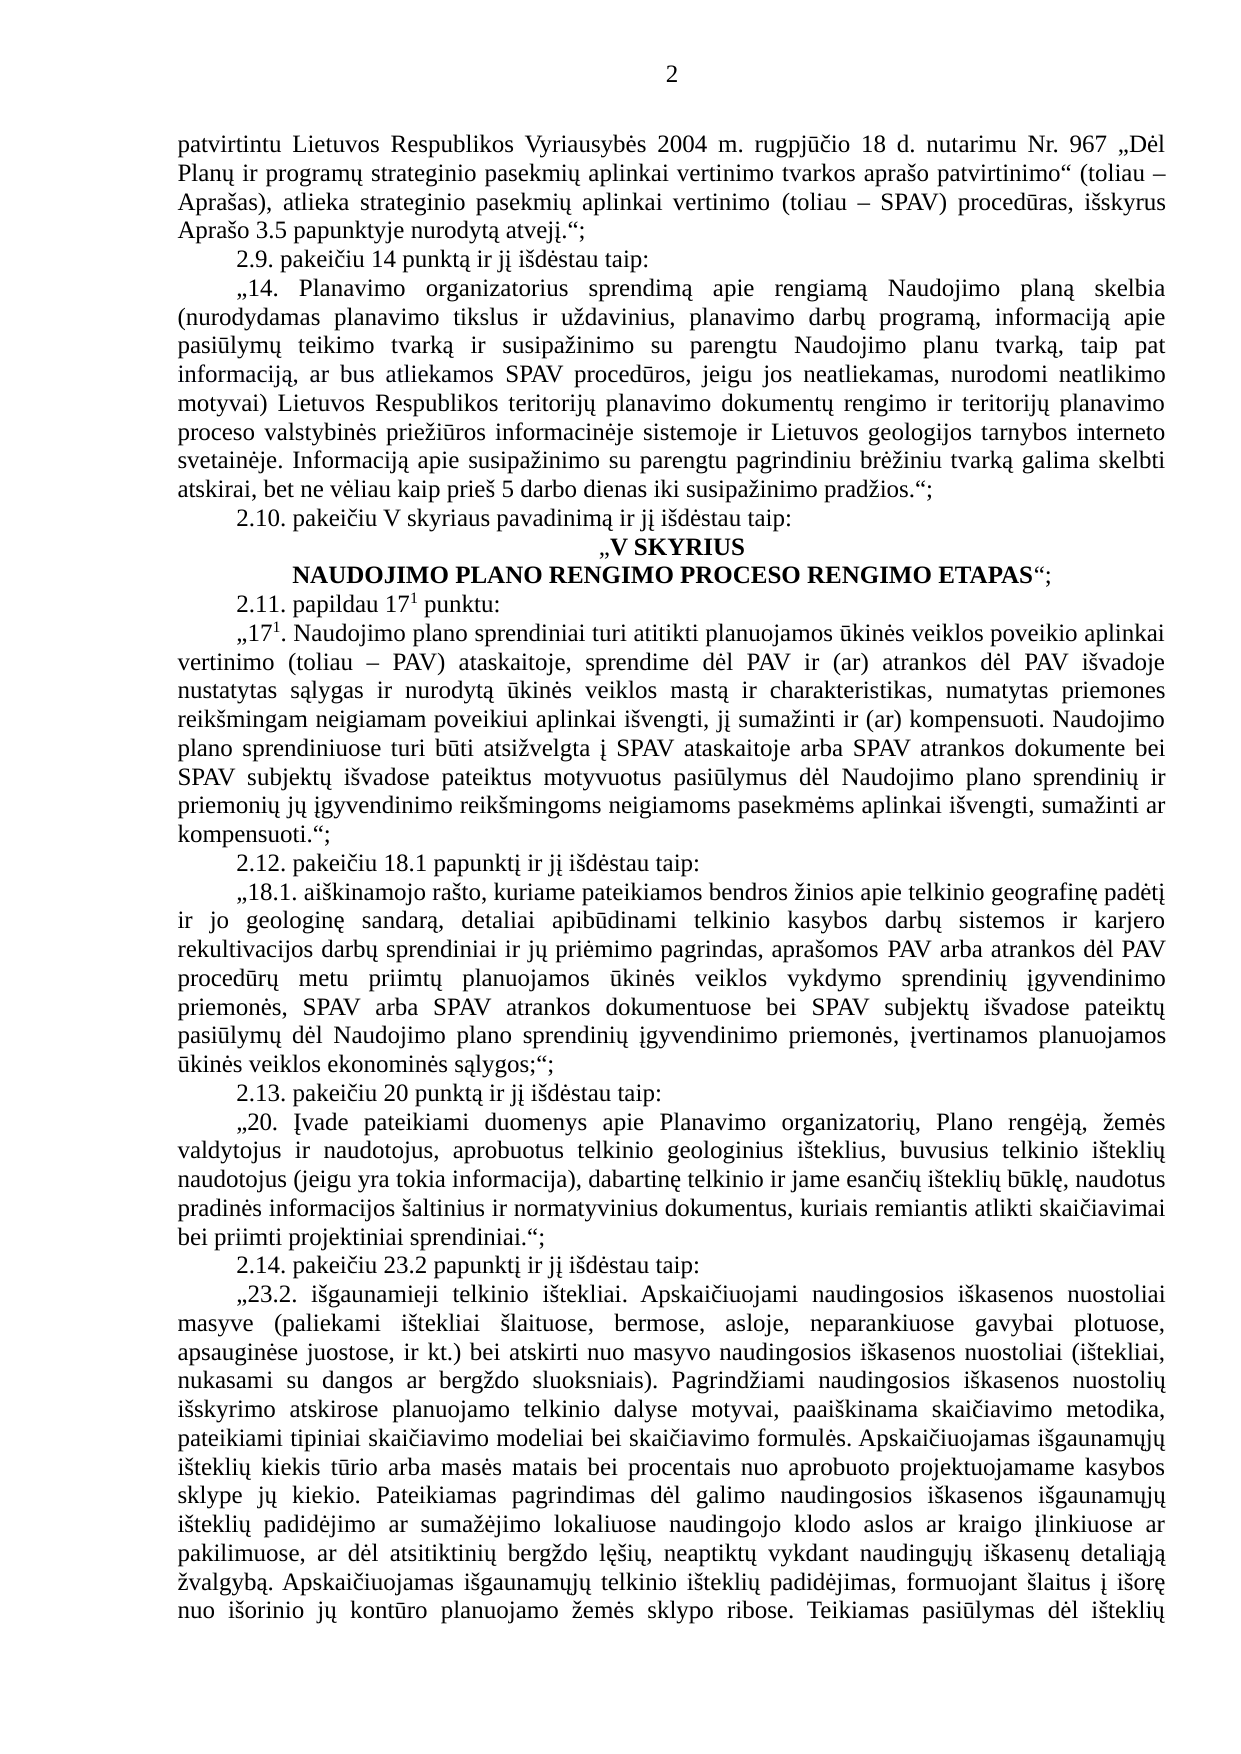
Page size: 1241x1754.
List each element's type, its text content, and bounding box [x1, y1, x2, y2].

text 2.14. pakeičiu 23.2 papunktį ir jį išdėstau taip: [177, 1250, 1166, 1279]
text „23.2. išgaunamieji telkinio ištekliai. Apskaičiuojami naudingosios iškasenos nuostoliai masyve (paliekami ištekliai šlaituose, bermose, asloje, neparankiuose gavybai plotuose, apsauginėse juostose, ir kt.) bei atskirti nuo masyvo naudingosios iškasenos nuostoliai (ištekliai, nukasami su dangos ar bergždo sluoksniais). Pagrindžiami naudingosios iškasenos nuostolių išskyrimo atskirose planuojamo telkinio dalyse motyvai, paaiškinama skaičiavimo metodika, pateikiami tipiniai skaičiavimo modeliai bei skaičiavimo formulės. Apskaičiuojamas išgaunamųjų išteklių kiekis tūrio arba masės matais bei procentais nuo aprobuoto projektuojamame kasybos sklype jų kiekio. Pateikiamas pagrindimas dėl galimo naudingosios iškasenos išgaunamųjų išteklių padidėjimo ar sumažėjimo lokaliuose naudingojo klodo aslos ar kraigo įlinkiuose ar pakilimuose, ar dėl atsitiktinių bergždo lęšių, neaptiktų vykdant naudingųjų iškasenų detaliąją žvalgybą. Apskaičiuojamas išgaunamųjų telkinio išteklių padidėjimas, formuojant šlaitus į išorę nuo išorinio jų kontūro planuojamo žemės sklypo ribose. Teikiamas pasiūlymas dėl išteklių [177, 1279, 1166, 1624]
text 2.13. pakeičiu 20 punktą ir jį išdėstau taip: [177, 1078, 1166, 1107]
text 2.9. pakeičiu 14 punktą ir jį išdėstau taip: [177, 244, 1166, 273]
text 2.12. pakeičiu 18.1 papunktį ir jį išdėstau taip: [177, 848, 1166, 877]
text 2.10. pakeičiu V skyriaus pavadinimą ir jį išdėstau taip: [177, 503, 1166, 532]
text „14. Planavimo organizatorius sprendimą apie rengiamą Naudojimo planą skelbia (nurodydamas planavimo tikslus ir uždavinius, planavimo darbų programą, informaciją apie pasiūlymų teikimo tvarką ir susipažinimo su parengtu Naudojimo planu tvarką, taip pat informaciją, ar bus atliekamos SPAV procedūros, jeigu jos neatliekamas, nurodomi neatlikimo motyvai) Lietuvos Respublikos teritorijų planavimo dokumentų rengimo ir teritorijų planavimo proceso valstybinės priežiūros informacinėje sistemoje ir Lietuvos geologijos tarnybos interneto svetainėje. Informaciją apie susipažinimo su parengtu pagrindiniu brėžiniu tvarką galima skelbti atskirai, bet ne vėliau kaip prieš 5 darbo dienas iki susipažinimo pradžios.“; [177, 273, 1166, 503]
text NAUDOJIMO PLANO RENGIMO PROCESO RENGIMO ETAPAS“; [177, 560, 1166, 589]
text „V SKYRIUS [177, 532, 1166, 560]
text „20. Įvade pateikiami duomenys apie Planavimo organizatorių, Plano rengėją, žemės valdytojus ir naudotojus, aprobuotus telkinio geologinius išteklius, buvusius telkinio išteklių naudotojus (jeigu yra tokia informacija), dabartinę telkinio ir jame esančių išteklių būklę, naudotus pradinės informacijos šaltinius ir normatyvinius dokumentus, kuriais remiantis atlikti skaičiavimai bei priimti projektiniai sprendiniai.“; [177, 1107, 1166, 1250]
text 2.11. papildau 171 punktu: [177, 589, 1166, 618]
text „171. Naudojimo plano sprendiniai turi atitikti planuojamos ūkinės veiklos poveikio aplinkai vertinimo (toliau – PAV) ataskaitoje, sprendime dėl PAV ir (ar) atrankos dėl PAV išvadoje nustatytas sąlygas ir nurodytą ūkinės veiklos mastą ir charakteristikas, numatytas priemones reikšmingam neigiamam poveikiui aplinkai išvengti, jį sumažinti ir (ar) kompensuoti. Naudojimo plano sprendiniuose turi būti atsižvelgta į SPAV ataskaitoje arba SPAV atrankos dokumente bei SPAV subjektų išvadose pateiktus motyvuotus pasiūlymus dėl Naudojimo plano sprendinių ir priemonių jų įgyvendinimo reikšmingoms neigiamoms pasekmėms aplinkai išvengti, sumažinti ar kompensuoti.“; [177, 618, 1166, 848]
text patvirtintu Lietuvos Respublikos Vyriausybės 2004 m. rugpjūčio 18 d. nutarimu Nr. 967 „Dėl Planų ir programų strateginio pasekmių aplinkai vertinimo tvarkos aprašo patvirtinimo“ (toliau – Aprašas), atlieka strateginio pasekmių aplinkai vertinimo (toliau – SPAV) procedūras, išskyrus Aprašo 3.5 papunktyje nurodytą atvejį.“; [177, 129, 1166, 244]
text „18.1. aiškinamojo rašto, kuriame pateikiamos bendros žinios apie telkinio geografinę padėtį ir jo geologinę sandarą, detaliai apibūdinami telkinio kasybos darbų sistemos ir karjero rekultivacijos darbų sprendiniai ir jų priėmimo pagrindas, aprašomos PAV arba atrankos dėl PAV procedūrų metu priimtų planuojamos ūkinės veiklos vykdymo sprendinių įgyvendinimo priemonės, SPAV arba SPAV atrankos dokumentuose bei SPAV subjektų išvadose pateiktų pasiūlymų dėl Naudojimo plano sprendinių įgyvendinimo priemonės, įvertinamos planuojamos ūkinės veiklos ekonominės sąlygos;“; [177, 877, 1166, 1078]
